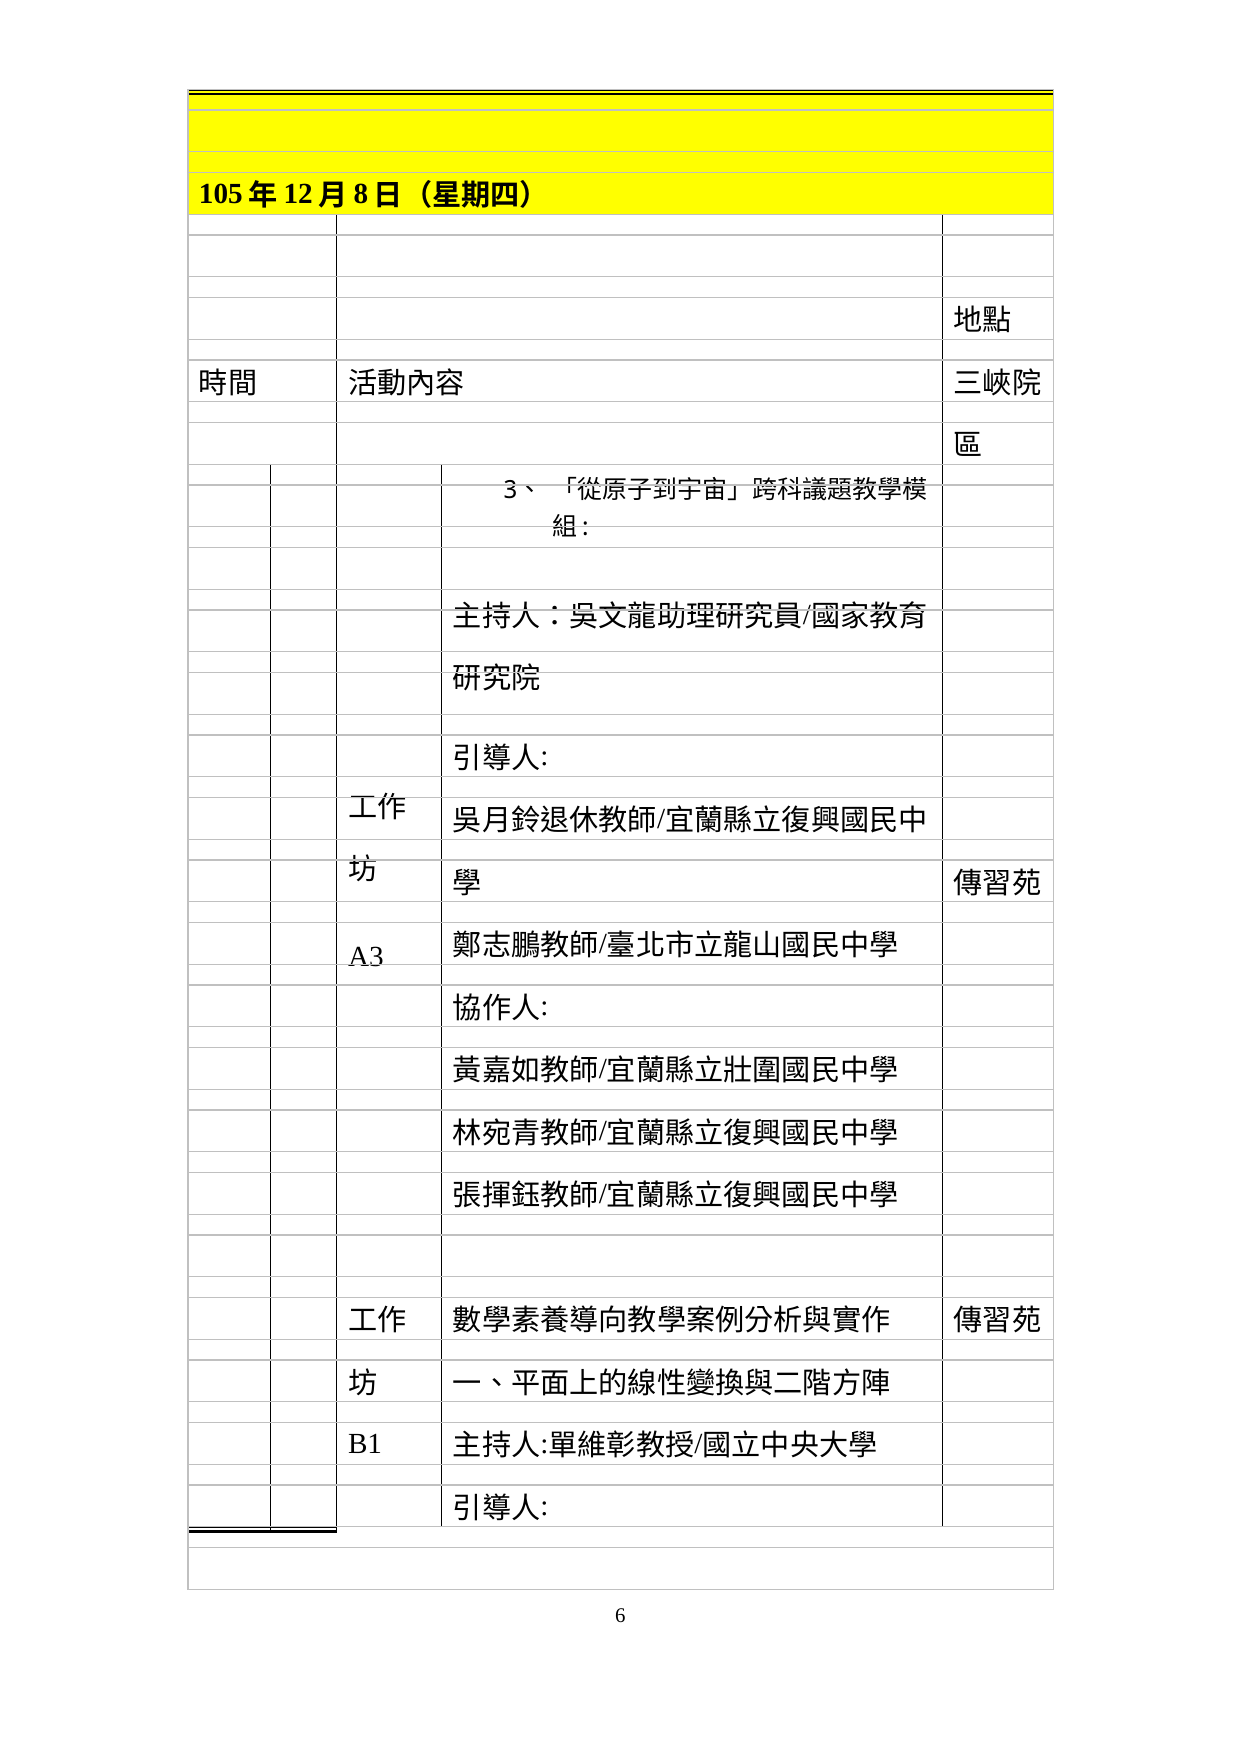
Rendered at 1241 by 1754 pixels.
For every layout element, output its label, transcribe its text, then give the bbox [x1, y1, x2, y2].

table_cell 工作坊 A3 [337, 673, 441, 714]
table_cell [189, 652, 270, 672]
table_cell [943, 486, 1053, 526]
table_cell 工作 [337, 1298, 441, 1339]
table_cell [189, 340, 336, 359]
table_cell 工作坊 A3 [337, 840, 441, 859]
table_cell 「從原子到宇宙」跨科議題教學模組: 主持人：吳文龍助理研究員/國家教育研究院 引導人: 吳月鈴退休教師/宜蘭縣立復興國民中學 鄭志鵬教師/臺北市立龍山國民中學 協作人: 黃嘉如教師/宜蘭縣立壯圍國民中學 林宛青教師/宜蘭縣立復興國民中學 張揮鈺教師/宜蘭縣立復興國民中學 [442, 548, 942, 589]
table_cell [189, 861, 270, 901]
table_cell 工作坊 A3 [337, 777, 441, 797]
table_cell [271, 1048, 336, 1089]
table_cell 工作坊 A3 [337, 486, 441, 526]
table_cell 數學素養導向教學案例分析與實作 一、平面上的線性變換與二階方陣 主持人:單維彰教授/國立中央大學 引導人: 吳汀菱教師/臺北市立中山女子高級中學 洪瑞英教師/臺北市立中山女子高級中學 [442, 1423, 942, 1464]
table_cell 工作坊 A3 [337, 1173, 441, 1214]
table_header [189, 111, 1053, 151]
table_cell [189, 465, 270, 484]
table_cell [271, 527, 336, 547]
table_cell [271, 986, 336, 1026]
table_cell [337, 1486, 441, 1526]
table_cell 數學素養導向教學案例分析與實作 一、平面上的線性變換與二階方陣 主持人:單維彰教授/國立中央大學 引導人: 吳汀菱教師/臺北市立中山女子高級中學 洪瑞英教師/臺北市立中山女子高級中學 [442, 1298, 942, 1339]
table_cell 「從原子到宇宙」跨科議題教學模組: 主持人：吳文龍助理研究員/國家教育研究院 引導人: 吳月鈴退休教師/宜蘭縣立復興國民中學 鄭志鵬教師/臺北市立龍山國民中學 協作人: 黃嘉如教師/宜蘭縣立壯圍國民中學 林宛青教師/宜蘭縣立復興國民中學 張揮鈺教師/宜蘭縣立復興國民中學 [442, 652, 942, 672]
table_cell [943, 611, 1053, 651]
table_cell 地點 三峽院區 [943, 361, 1053, 401]
table_cell [271, 1298, 336, 1339]
table_cell 工作坊 A3 [337, 715, 441, 734]
table_cell [271, 652, 336, 672]
table_cell [943, 527, 1053, 547]
table_cell 「從原子到宇宙」跨科議題教學模組: 主持人：吳文龍助理研究員/國家教育研究院 引導人: 吳月鈴退休教師/宜蘭縣立復興國民中學 鄭志鵬教師/臺北市立龍山國民中學 協作人: 黃嘉如教師/宜蘭縣立壯圍國民中學 林宛青教師/宜蘭縣立復興國民中學 張揮鈺教師/宜蘭縣立復興國民中學 [442, 1027, 942, 1047]
table_cell [271, 1486, 336, 1526]
table_cell 地點 三峽院區 [943, 402, 1053, 422]
table_cell [337, 1465, 441, 1484]
table_cell 工作坊 A3 [337, 1048, 441, 1089]
table_cell [189, 486, 270, 526]
table_cell [271, 923, 336, 964]
table_cell 工作坊 A3 [337, 1152, 441, 1172]
table_cell [943, 1048, 1053, 1089]
table_cell [271, 1236, 336, 1276]
table_cell 工作坊 A3 [337, 1027, 441, 1047]
table_cell [943, 986, 1053, 1026]
table_cell [337, 236, 942, 276]
table_cell 傳習苑 [943, 1298, 1053, 1339]
table_cell 「從原子到宇宙」跨科議題教學模組: 主持人：吳文龍助理研究員/國家教育研究院 引導人: 吳月鈴退休教師/宜蘭縣立復興國民中學 鄭志鵬教師/臺北市立龍山國民中學 協作人: 黃嘉如教師/宜蘭縣立壯圍國民中學 林宛青教師/宜蘭縣立復興國民中學 張揮鈺教師/宜蘭縣立復興國民中學 [442, 611, 942, 651]
table_cell [189, 1152, 270, 1172]
table_cell [943, 1173, 1053, 1214]
table_cell 工作坊 A3 [337, 923, 441, 964]
table_cell [189, 1215, 270, 1234]
table_cell [943, 923, 1053, 964]
table_cell [189, 277, 336, 297]
table_cell [943, 1465, 1053, 1484]
table_cell 工作坊 A3 [337, 965, 441, 984]
table_cell [943, 902, 1053, 922]
table_cell [189, 1361, 270, 1401]
table_cell 地點 三峽院區 [943, 215, 1053, 234]
table_cell [189, 1090, 270, 1109]
table_cell 數學素養導向教學案例分析與實作 一、平面上的線性變換與二階方陣 主持人:單維彰教授/國立中央大學 引導人: 吳汀菱教師/臺北市立中山女子高級中學 洪瑞英教師/臺北市立中山女子高級中學 [442, 1402, 942, 1422]
table_cell [271, 1402, 336, 1422]
table_cell 工作坊 A3 [337, 798, 441, 839]
table_cell 地點 三峽院區 [943, 423, 1053, 464]
table_cell B1 [337, 1423, 441, 1464]
table_cell 數學素養導向教學案例分析與實作 一、平面上的線性變換與二階方陣 主持人:單維彰教授/國立中央大學 引導人: 吳汀菱教師/臺北市立中山女子高級中學 洪瑞英教師/臺北市立中山女子高級中學 [442, 1486, 942, 1526]
table_cell [271, 902, 336, 922]
table_cell [271, 715, 336, 734]
table_cell 「從原子到宇宙」跨科議題教學模組: 主持人：吳文龍助理研究員/國家教育研究院 引導人: 吳月鈴退休教師/宜蘭縣立復興國民中學 鄭志鵬教師/臺北市立龍山國民中學 協作人: 黃嘉如教師/宜蘭縣立壯圍國民中學 林宛青教師/宜蘭縣立復興國民中學 張揮鈺教師/宜蘭縣立復興國民中學 [442, 986, 942, 1026]
table_cell 數學素養導向教學案例分析與實作 一、平面上的線性變換與二階方陣 主持人:單維彰教授/國立中央大學 引導人: 吳汀菱教師/臺北市立中山女子高級中學 洪瑞英教師/臺北市立中山女子高級中學 [442, 1465, 942, 1484]
table_cell [271, 590, 336, 609]
table_cell [189, 1340, 270, 1359]
table_cell 地點 三峽院區 [943, 340, 1053, 359]
table_cell [271, 1027, 336, 1047]
table_cell [189, 715, 270, 734]
table_cell [271, 1215, 336, 1234]
table_cell [189, 1486, 270, 1526]
table_cell [271, 1173, 336, 1214]
table_cell 地點 三峽院區 [943, 277, 1053, 297]
table_cell [189, 1111, 270, 1151]
table_cell [943, 1152, 1053, 1172]
table_cell 工作坊 A3 [337, 1090, 441, 1109]
table_cell [189, 236, 336, 276]
table_cell [271, 1277, 336, 1297]
table_cell [943, 1486, 1053, 1526]
table_cell [189, 1423, 270, 1464]
table_cell 「從原子到宇宙」跨科議題教學模組: 主持人：吳文龍助理研究員/國家教育研究院 引導人: 吳月鈴退休教師/宜蘭縣立復興國民中學 鄭志鵬教師/臺北市立龍山國民中學 協作人: 黃嘉如教師/宜蘭縣立壯圍國民中學 林宛青教師/宜蘭縣立復興國民中學 張揮鈺教師/宜蘭縣立復興國民中學 [442, 798, 942, 839]
table_cell [943, 798, 1053, 839]
table_cell [943, 1215, 1053, 1234]
table_cell 工作坊 A3 [337, 986, 441, 1026]
table_cell 「從原子到宇宙」跨科議題教學模組: 主持人：吳文龍助理研究員/國家教育研究院 引導人: 吳月鈴退休教師/宜蘭縣立復興國民中學 鄭志鵬教師/臺北市立龍山國民中學 協作人: 黃嘉如教師/宜蘭縣立壯圍國民中學 林宛青教師/宜蘭縣立復興國民中學 張揮鈺教師/宜蘭縣立復興國民中學 [442, 1173, 942, 1214]
table_cell [271, 1152, 336, 1172]
table_cell 「從原子到宇宙」跨科議題教學模組: 主持人：吳文龍助理研究員/國家教育研究院 引導人: 吳月鈴退休教師/宜蘭縣立復興國民中學 鄭志鵬教師/臺北市立龍山國民中學 協作人: 黃嘉如教師/宜蘭縣立壯圍國民中學 林宛青教師/宜蘭縣立復興國民中學 張揮鈺教師/宜蘭縣立復興國民中學 [442, 965, 942, 984]
table_cell [943, 840, 1053, 859]
table_cell [189, 673, 270, 714]
table_cell [271, 1090, 336, 1109]
table_cell [271, 1111, 336, 1151]
table_cell [943, 1111, 1053, 1151]
table_cell [271, 1465, 336, 1484]
table_cell 「從原子到宇宙」跨科議題教學模組: 主持人：吳文龍助理研究員/國家教育研究院 引導人: 吳月鈴退休教師/宜蘭縣立復興國民中學 鄭志鵬教師/臺北市立龍山國民中學 協作人: 黃嘉如教師/宜蘭縣立壯圍國民中學 林宛青教師/宜蘭縣立復興國民中學 張揮鈺教師/宜蘭縣立復興國民中學 [442, 777, 942, 797]
table_cell [271, 736, 336, 776]
table_cell [189, 298, 336, 339]
table_cell 地點 三峽院區 [943, 298, 1053, 339]
table_header [189, 152, 1053, 172]
table_cell 工作坊 A3 [337, 652, 441, 672]
table_cell [337, 277, 942, 297]
table_cell [189, 1298, 270, 1339]
table_cell [189, 1173, 270, 1214]
table_cell [271, 777, 336, 797]
table_cell [189, 1236, 270, 1276]
table_cell [271, 1361, 336, 1401]
table_cell [943, 736, 1053, 776]
table_cell 數學素養導向教學案例分析與實作 一、平面上的線性變換與二階方陣 主持人:單維彰教授/國立中央大學 引導人: 吳汀菱教師/臺北市立中山女子高級中學 洪瑞英教師/臺北市立中山女子高級中學 [442, 1340, 942, 1359]
table_cell [337, 340, 942, 359]
table_cell [189, 736, 270, 776]
table_cell [189, 1027, 270, 1047]
table_cell 工作坊 A3 [337, 611, 441, 651]
table_cell [943, 777, 1053, 797]
table_cell 「從原子到宇宙」跨科議題教學模組: 主持人：吳文龍助理研究員/國家教育研究院 引導人: 吳月鈴退休教師/宜蘭縣立復興國民中學 鄭志鵬教師/臺北市立龍山國民中學 協作人: 黃嘉如教師/宜蘭縣立壯圍國民中學 林宛青教師/宜蘭縣立復興國民中學 張揮鈺教師/宜蘭縣立復興國民中學 [442, 1090, 942, 1109]
table_cell [943, 1402, 1053, 1422]
table_cell [337, 1277, 441, 1297]
table_cell [271, 611, 336, 651]
table_cell 「從原子到宇宙」跨科議題教學模組: 主持人：吳文龍助理研究員/國家教育研究院 引導人: 吳月鈴退休教師/宜蘭縣立復興國民中學 鄭志鵬教師/臺北市立龍山國民中學 協作人: 黃嘉如教師/宜蘭縣立壯圍國民中學 林宛青教師/宜蘭縣立復興國民中學 張揮鈺教師/宜蘭縣立復興國民中學 [442, 1048, 942, 1089]
table_cell [189, 1402, 270, 1422]
table_cell [337, 298, 942, 339]
table_cell [943, 1340, 1053, 1359]
table_cell 工作坊 A3 [337, 736, 441, 776]
table_cell 工作坊 A3 [337, 1111, 441, 1151]
table_cell [189, 1465, 270, 1484]
table_cell [271, 1423, 336, 1464]
table_cell [337, 1402, 441, 1422]
table_cell 時間 [189, 361, 336, 401]
table_cell [189, 590, 270, 609]
table_cell 「從原子到宇宙」跨科議題教學模組: 主持人：吳文龍助理研究員/國家教育研究院 引導人: 吳月鈴退休教師/宜蘭縣立復興國民中學 鄭志鵬教師/臺北市立龍山國民中學 協作人: 黃嘉如教師/宜蘭縣立壯圍國民中學 林宛青教師/宜蘭縣立復興國民中學 張揮鈺教師/宜蘭縣立復興國民中學 [442, 486, 942, 526]
table_cell [943, 1423, 1053, 1464]
table_cell [943, 1277, 1053, 1297]
table_cell 數學素養導向教學案例分析與實作 一、平面上的線性變換與二階方陣 主持人:單維彰教授/國立中央大學 引導人: 吳汀菱教師/臺北市立中山女子高級中學 洪瑞英教師/臺北市立中山女子高級中學 [442, 1215, 942, 1234]
table_cell 工作坊 A3 [337, 465, 441, 484]
table_cell 「從原子到宇宙」跨科議題教學模組: 主持人：吳文龍助理研究員/國家教育研究院 引導人: 吳月鈴退休教師/宜蘭縣立復興國民中學 鄭志鵬教師/臺北市立龍山國民中學 協作人: 黃嘉如教師/宜蘭縣立壯圍國民中學 林宛青教師/宜蘭縣立復興國民中學 張揮鈺教師/宜蘭縣立復興國民中學 [442, 736, 942, 776]
table_header 105年12月8日（星期四） [189, 173, 1053, 214]
table_cell [271, 798, 336, 839]
table_cell 傳習苑 [943, 861, 1053, 901]
table_cell [189, 215, 336, 234]
table_cell [337, 215, 942, 234]
table_cell 「從原子到宇宙」跨科議題教學模組: 主持人：吳文龍助理研究員/國家教育研究院 引導人: 吳月鈴退休教師/宜蘭縣立復興國民中學 鄭志鵬教師/臺北市立龍山國民中學 協作人: 黃嘉如教師/宜蘭縣立壯圍國民中學 林宛青教師/宜蘭縣立復興國民中學 張揮鈺教師/宜蘭縣立復興國民中學 [442, 923, 942, 964]
table_cell 工作坊 A3 [337, 590, 441, 609]
table_cell 地點 三峽院區 [943, 236, 1053, 276]
table_cell [189, 798, 270, 839]
table_cell [189, 923, 270, 964]
table_cell [337, 1236, 441, 1276]
table_cell 「從原子到宇宙」跨科議題教學模組: 主持人：吳文龍助理研究員/國家教育研究院 引導人: 吳月鈴退休教師/宜蘭縣立復興國民中學 鄭志鵬教師/臺北市立龍山國民中學 協作人: 黃嘉如教師/宜蘭縣立壯圍國民中學 林宛青教師/宜蘭縣立復興國民中學 張揮鈺教師/宜蘭縣立復興國民中學 [442, 715, 942, 734]
table_cell 活動內容 [337, 361, 942, 401]
table_cell 數學素養導向教學案例分析與實作 一、平面上的線性變換與二階方陣 主持人:單維彰教授/國立中央大學 引導人: 吳汀菱教師/臺北市立中山女子高級中學 洪瑞英教師/臺北市立中山女子高級中學 [442, 1236, 942, 1276]
table_cell 「從原子到宇宙」跨科議題教學模組: 主持人：吳文龍助理研究員/國家教育研究院 引導人: 吳月鈴退休教師/宜蘭縣立復興國民中學 鄭志鵬教師/臺北市立龍山國民中學 協作人: 黃嘉如教師/宜蘭縣立壯圍國民中學 林宛青教師/宜蘭縣立復興國民中學 張揮鈺教師/宜蘭縣立復興國民中學 [442, 590, 942, 609]
table_cell [271, 861, 336, 901]
table_cell [189, 1048, 270, 1089]
table_cell [943, 1236, 1053, 1276]
table_cell [271, 673, 336, 714]
table_cell 「從原子到宇宙」跨科議題教學模組: 主持人：吳文龍助理研究員/國家教育研究院 引導人: 吳月鈴退休教師/宜蘭縣立復興國民中學 鄭志鵬教師/臺北市立龍山國民中學 協作人: 黃嘉如教師/宜蘭縣立壯圍國民中學 林宛青教師/宜蘭縣立復興國民中學 張揮鈺教師/宜蘭縣立復興國民中學 [442, 840, 942, 859]
table_cell [189, 527, 270, 547]
table_cell [189, 777, 270, 797]
table_cell [189, 548, 270, 589]
table_cell 坊 [337, 1361, 441, 1401]
table_cell [271, 965, 336, 984]
table_cell [337, 402, 942, 422]
table_cell 「從原子到宇宙」跨科議題教學模組: 主持人：吳文龍助理研究員/國家教育研究院 引導人: 吳月鈴退休教師/宜蘭縣立復興國民中學 鄭志鵬教師/臺北市立龍山國民中學 協作人: 黃嘉如教師/宜蘭縣立壯圍國民中學 林宛青教師/宜蘭縣立復興國民中學 張揮鈺教師/宜蘭縣立復興國民中學 [442, 673, 942, 714]
table_cell 數學素養導向教學案例分析與實作 一、平面上的線性變換與二階方陣 主持人:單維彰教授/國立中央大學 引導人: 吳汀菱教師/臺北市立中山女子高級中學 洪瑞英教師/臺北市立中山女子高級中學 [442, 1361, 942, 1401]
table_cell [943, 673, 1053, 714]
table_cell [943, 1027, 1053, 1047]
table_cell [271, 1340, 336, 1359]
table_cell [189, 1277, 270, 1297]
table_cell [337, 1215, 441, 1234]
table_cell 工作坊 A3 [337, 861, 441, 901]
table_cell [189, 965, 270, 984]
table_cell [189, 902, 270, 922]
table_cell [189, 402, 336, 422]
table_cell 工作坊 A3 [337, 548, 441, 589]
table_cell 「從原子到宇宙」跨科議題教學模組: 主持人：吳文龍助理研究員/國家教育研究院 引導人: 吳月鈴退休教師/宜蘭縣立復興國民中學 鄭志鵬教師/臺北市立龍山國民中學 協作人: 黃嘉如教師/宜蘭縣立壯圍國民中學 林宛青教師/宜蘭縣立復興國民中學 張揮鈺教師/宜蘭縣立復興國民中學 [442, 465, 942, 484]
table_cell 「從原子到宇宙」跨科議題教學模組: 主持人：吳文龍助理研究員/國家教育研究院 引導人: 吳月鈴退休教師/宜蘭縣立復興國民中學 鄭志鵬教師/臺北市立龍山國民中學 協作人: 黃嘉如教師/宜蘭縣立壯圍國民中學 林宛青教師/宜蘭縣立復興國民中學 張揮鈺教師/宜蘭縣立復興國民中學 [442, 527, 942, 547]
table_cell [189, 840, 270, 859]
table_cell [943, 652, 1053, 672]
table_cell [943, 1361, 1053, 1401]
table_cell [189, 611, 270, 651]
table_cell 工作坊 A3 [337, 527, 441, 547]
table_cell [271, 465, 336, 484]
table_cell 「從原子到宇宙」跨科議題教學模組: 主持人：吳文龍助理研究員/國家教育研究院 引導人: 吳月鈴退休教師/宜蘭縣立復興國民中學 鄭志鵬教師/臺北市立龍山國民中學 協作人: 黃嘉如教師/宜蘭縣立壯圍國民中學 林宛青教師/宜蘭縣立復興國民中學 張揮鈺教師/宜蘭縣立復興國民中學 [442, 902, 942, 922]
table_cell 數學素養導向教學案例分析與實作 一、平面上的線性變換與二階方陣 主持人:單維彰教授/國立中央大學 引導人: 吳汀菱教師/臺北市立中山女子高級中學 洪瑞英教師/臺北市立中山女子高級中學 [442, 1277, 942, 1297]
table_cell [943, 465, 1053, 484]
table_cell [271, 840, 336, 859]
table_cell [943, 715, 1053, 734]
table_header [189, 95, 1053, 109]
table_cell [943, 965, 1053, 984]
table_cell [943, 590, 1053, 609]
table_cell [943, 548, 1053, 589]
table_cell 「從原子到宇宙」跨科議題教學模組: 主持人：吳文龍助理研究員/國家教育研究院 引導人: 吳月鈴退休教師/宜蘭縣立復興國民中學 鄭志鵬教師/臺北市立龍山國民中學 協作人: 黃嘉如教師/宜蘭縣立壯圍國民中學 林宛青教師/宜蘭縣立復興國民中學 張揮鈺教師/宜蘭縣立復興國民中學 [442, 1152, 942, 1172]
table_cell 工作坊 A3 [337, 902, 441, 922]
table_cell [271, 548, 336, 589]
table_cell [337, 423, 942, 464]
table_cell 「從原子到宇宙」跨科議題教學模組: 主持人：吳文龍助理研究員/國家教育研究院 引導人: 吳月鈴退休教師/宜蘭縣立復興國民中學 鄭志鵬教師/臺北市立龍山國民中學 協作人: 黃嘉如教師/宜蘭縣立壯圍國民中學 林宛青教師/宜蘭縣立復興國民中學 張揮鈺教師/宜蘭縣立復興國民中學 [442, 1111, 942, 1151]
table_cell [189, 423, 336, 464]
table_cell [943, 1090, 1053, 1109]
table_cell [189, 986, 270, 1026]
table_cell 「從原子到宇宙」跨科議題教學模組: 主持人：吳文龍助理研究員/國家教育研究院 引導人: 吳月鈴退休教師/宜蘭縣立復興國民中學 鄭志鵬教師/臺北市立龍山國民中學 協作人: 黃嘉如教師/宜蘭縣立壯圍國民中學 林宛青教師/宜蘭縣立復興國民中學 張揮鈺教師/宜蘭縣立復興國民中學 [442, 861, 942, 901]
table_cell [337, 1340, 441, 1359]
table_cell [271, 486, 336, 526]
